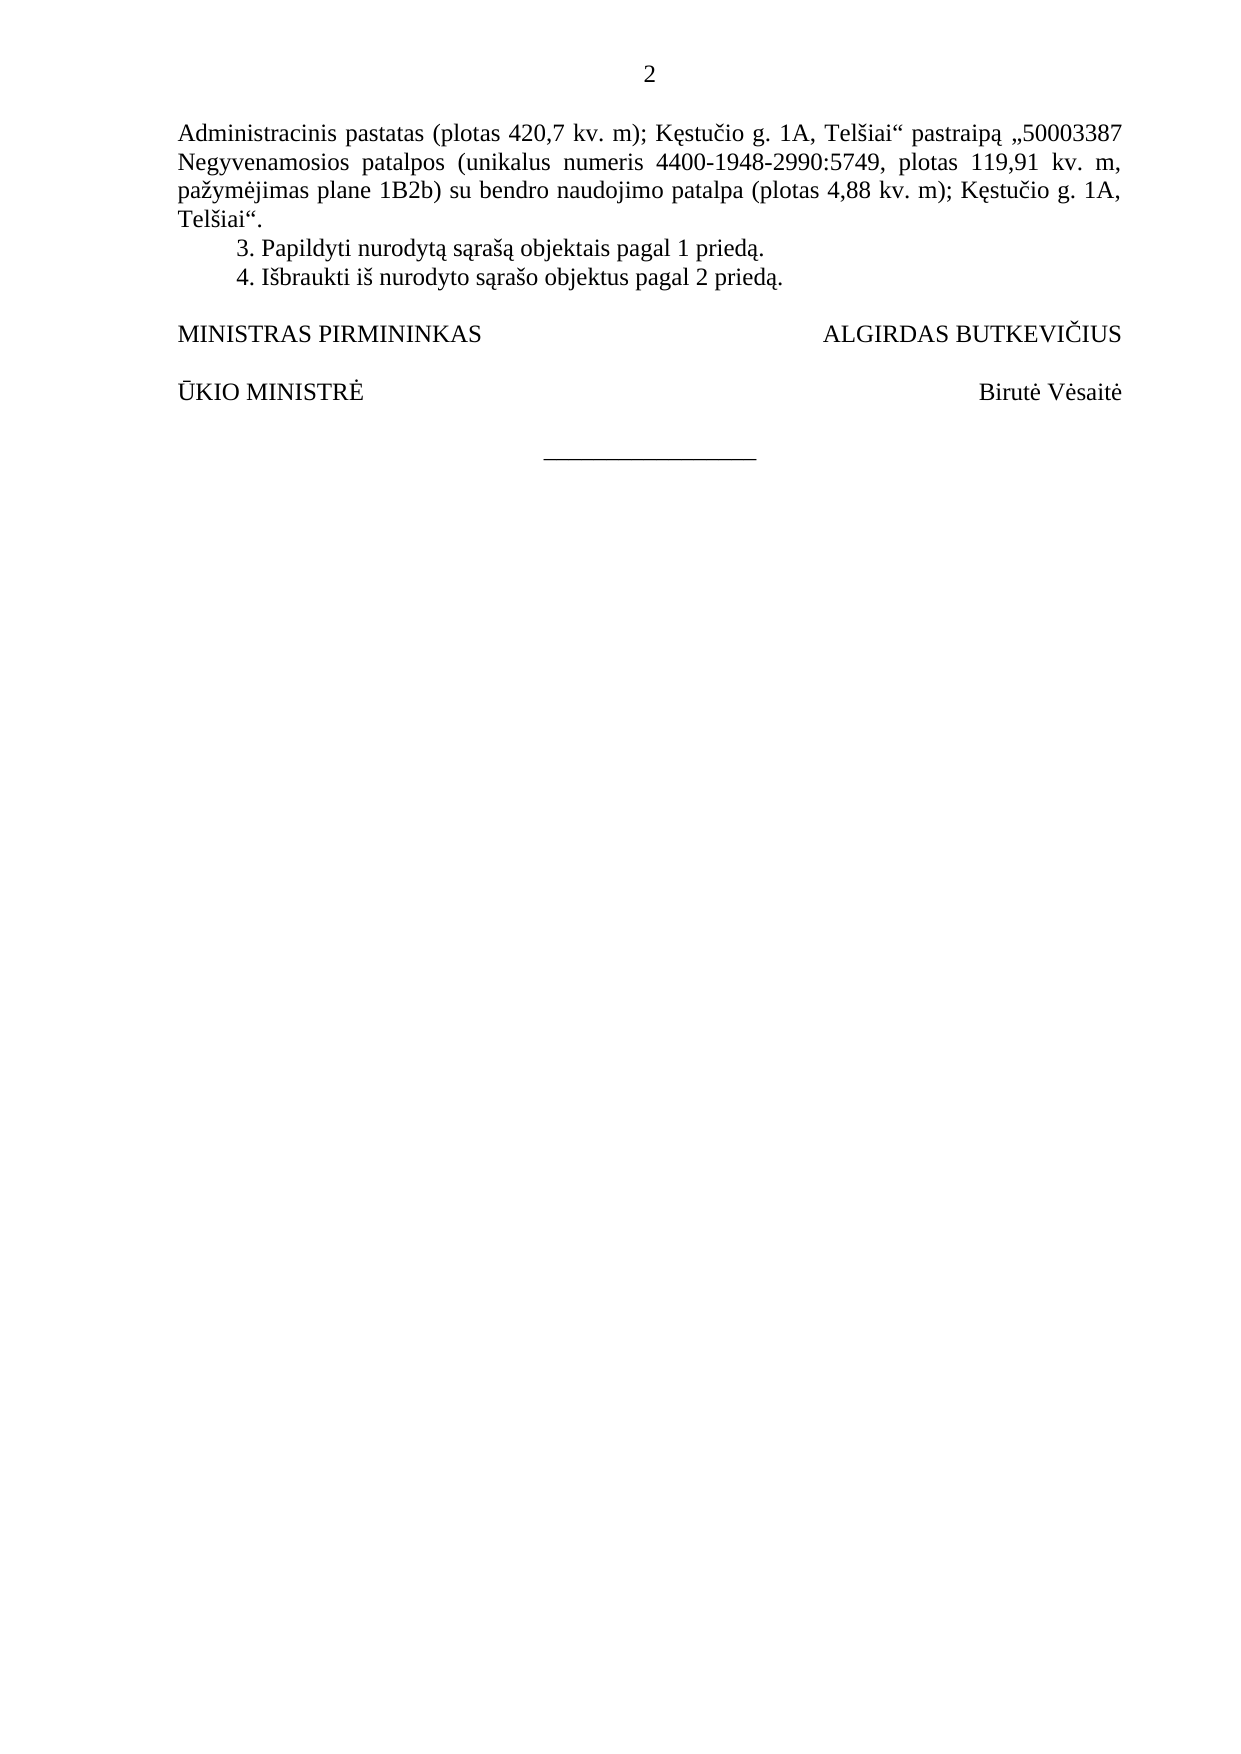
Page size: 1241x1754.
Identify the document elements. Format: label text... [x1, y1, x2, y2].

text 3. Papildyti nurodytą sąrašą objektais pagal 1 priedą. [177, 233, 1122, 262]
text Administracinis pastatas (plotas 420,7 kv. m); Kęstučio g. 1A, Telšiai“ pastraipą „50003387 Negyvenamosios patalpos (unikalus numeris 4400-1948-2990:5749, plotas 119,91 kv. m, pažymėjimas plane 1B2b) su bendro naudojimo patalpa (plotas 4,88 kv. m); Kęstučio g. 1A, Telšiai“. [177, 118, 1122, 233]
text 4. Išbraukti iš nurodyto sąrašo objektus pagal 2 priedą. [177, 262, 1122, 291]
text ŪKIO MINISTRĖ Birutė Vėsaitė [177, 377, 1122, 406]
text _________________ [177, 434, 1122, 463]
text MINISTRAS PIRMININKAS ALGIRDAS BUTKEVIČIUS [177, 319, 1122, 348]
